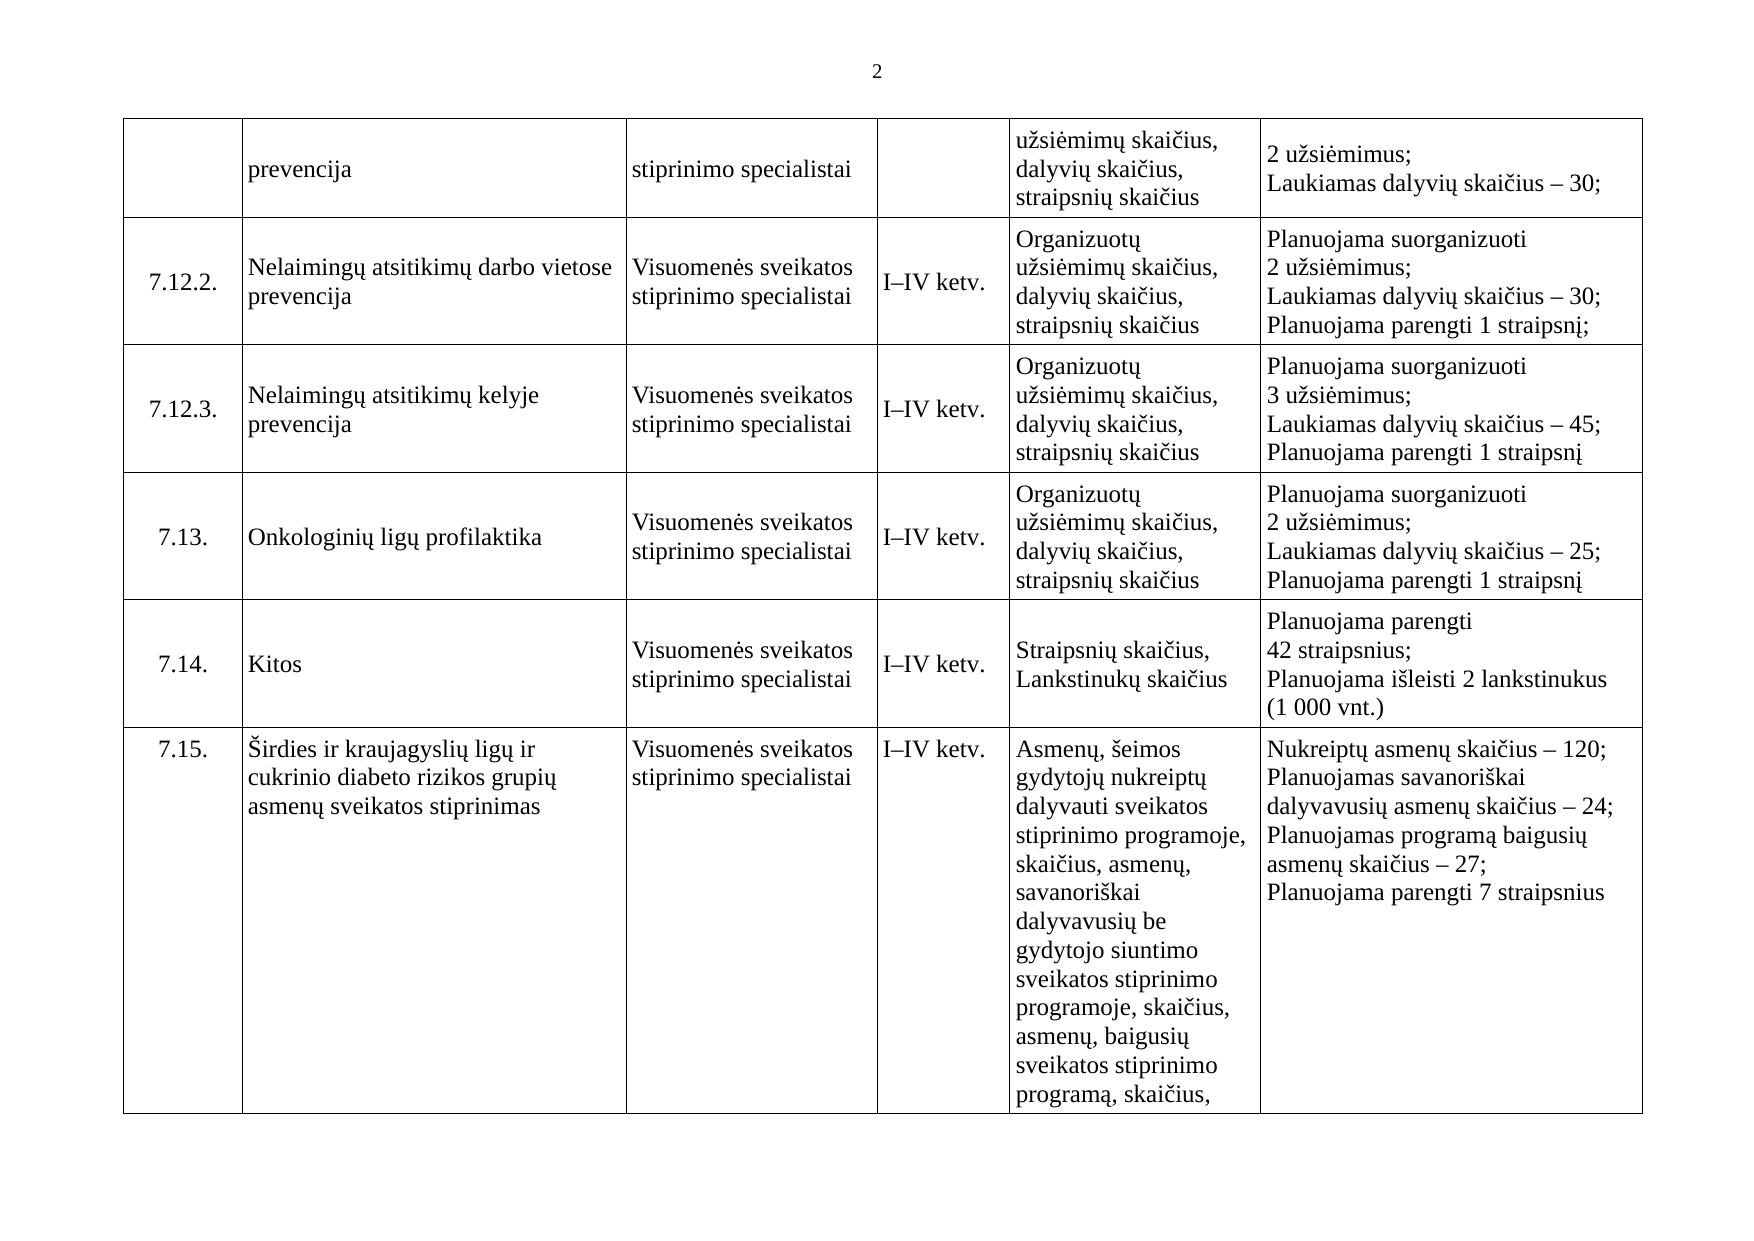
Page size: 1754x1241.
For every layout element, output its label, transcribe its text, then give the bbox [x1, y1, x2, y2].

table_cell [878, 119, 1009, 217]
table_cell Planuojama suorganizuoti 2 užsiėmimus; Laukiamas dalyvių skaičius – 30; Planuojama parengti 1 straipsnį; [1261, 218, 1642, 344]
table_cell stiprinimo specialistai [627, 119, 877, 217]
table_cell Visuomenės sveikatos stiprinimo specialistai [627, 345, 877, 472]
table_cell 2 užsiėmimus; Laukiamas dalyvių skaičius – 30; [1261, 119, 1642, 217]
table_cell I–IV ketv. [878, 728, 1009, 1113]
table_cell Organizuotų užsiėmimų skaičius, dalyvių skaičius, straipsnių skaičius [1010, 473, 1260, 599]
table_cell Organizuotų užsiėmimų skaičius, dalyvių skaičius, straipsnių skaičius [1010, 218, 1260, 344]
table_cell I–IV ketv. [878, 600, 1009, 727]
table_cell Planuojama suorganizuoti 2 užsiėmimus; Laukiamas dalyvių skaičius – 25; Planuojama parengti 1 straipsnį [1261, 473, 1642, 599]
table_cell Visuomenės sveikatos stiprinimo specialistai [627, 728, 877, 1113]
table_cell I–IV ketv. [878, 218, 1009, 344]
table_cell užsiėmimų skaičius, dalyvių skaičius, straipsnių skaičius [1010, 119, 1260, 217]
table_cell Nelaimingų atsitikimų kelyje prevencija [243, 345, 626, 472]
table_cell Onkologinių ligų profilaktika [243, 473, 626, 599]
table_cell Visuomenės sveikatos stiprinimo specialistai [627, 600, 877, 727]
table_cell Planuojama parengti 42 straipsnius; Planuojama išleisti 2 lankstinukus (1 000 vnt.) [1261, 600, 1642, 727]
table_cell Organizuotų užsiėmimų skaičius, dalyvių skaičius, straipsnių skaičius [1010, 345, 1260, 472]
table_cell Kitos [243, 600, 626, 727]
table_cell I–IV ketv. [878, 345, 1009, 472]
table_cell Visuomenės sveikatos stiprinimo specialistai [627, 473, 877, 599]
table_cell [124, 119, 242, 217]
table_cell Straipsnių skaičius, Lankstinukų skaičius [1010, 600, 1260, 727]
table_cell 7.15. [124, 728, 242, 1113]
table_cell 7.13. [124, 473, 242, 599]
table_cell Širdies ir kraujagyslių ligų ir cukrinio diabeto rizikos grupių asmenų sveikatos stiprinimas [243, 728, 626, 1113]
table_cell prevencija [243, 119, 626, 217]
table_cell Nelaimingų atsitikimų darbo vietose prevencija [243, 218, 626, 344]
table_cell Asmenų, šeimos gydytojų nukreiptų dalyvauti sveikatos stiprinimo programoje, skaičius, asmenų, savanoriškai dalyvavusių be gydytojo siuntimo sveikatos stiprinimo programoje, skaičius, asmenų, baigusių sveikatos stiprinimo programą, skaičius, [1010, 728, 1260, 1113]
table_cell 7.12.2. [124, 218, 242, 344]
table_cell 7.14. [124, 600, 242, 727]
table_cell 7.12.3. [124, 345, 242, 472]
table_cell Visuomenės sveikatos stiprinimo specialistai [627, 218, 877, 344]
table_cell I–IV ketv. [878, 473, 1009, 599]
table_cell Nukreiptų asmenų skaičius – 120; Planuojamas savanoriškai dalyvavusių asmenų skaičius – 24; Planuojamas programą baigusių asmenų skaičius – 27; Planuojama parengti 7 straipsnius [1261, 728, 1642, 1113]
table_cell Planuojama suorganizuoti 3 užsiėmimus; Laukiamas dalyvių skaičius – 45; Planuojama parengti 1 straipsnį [1261, 345, 1642, 472]
